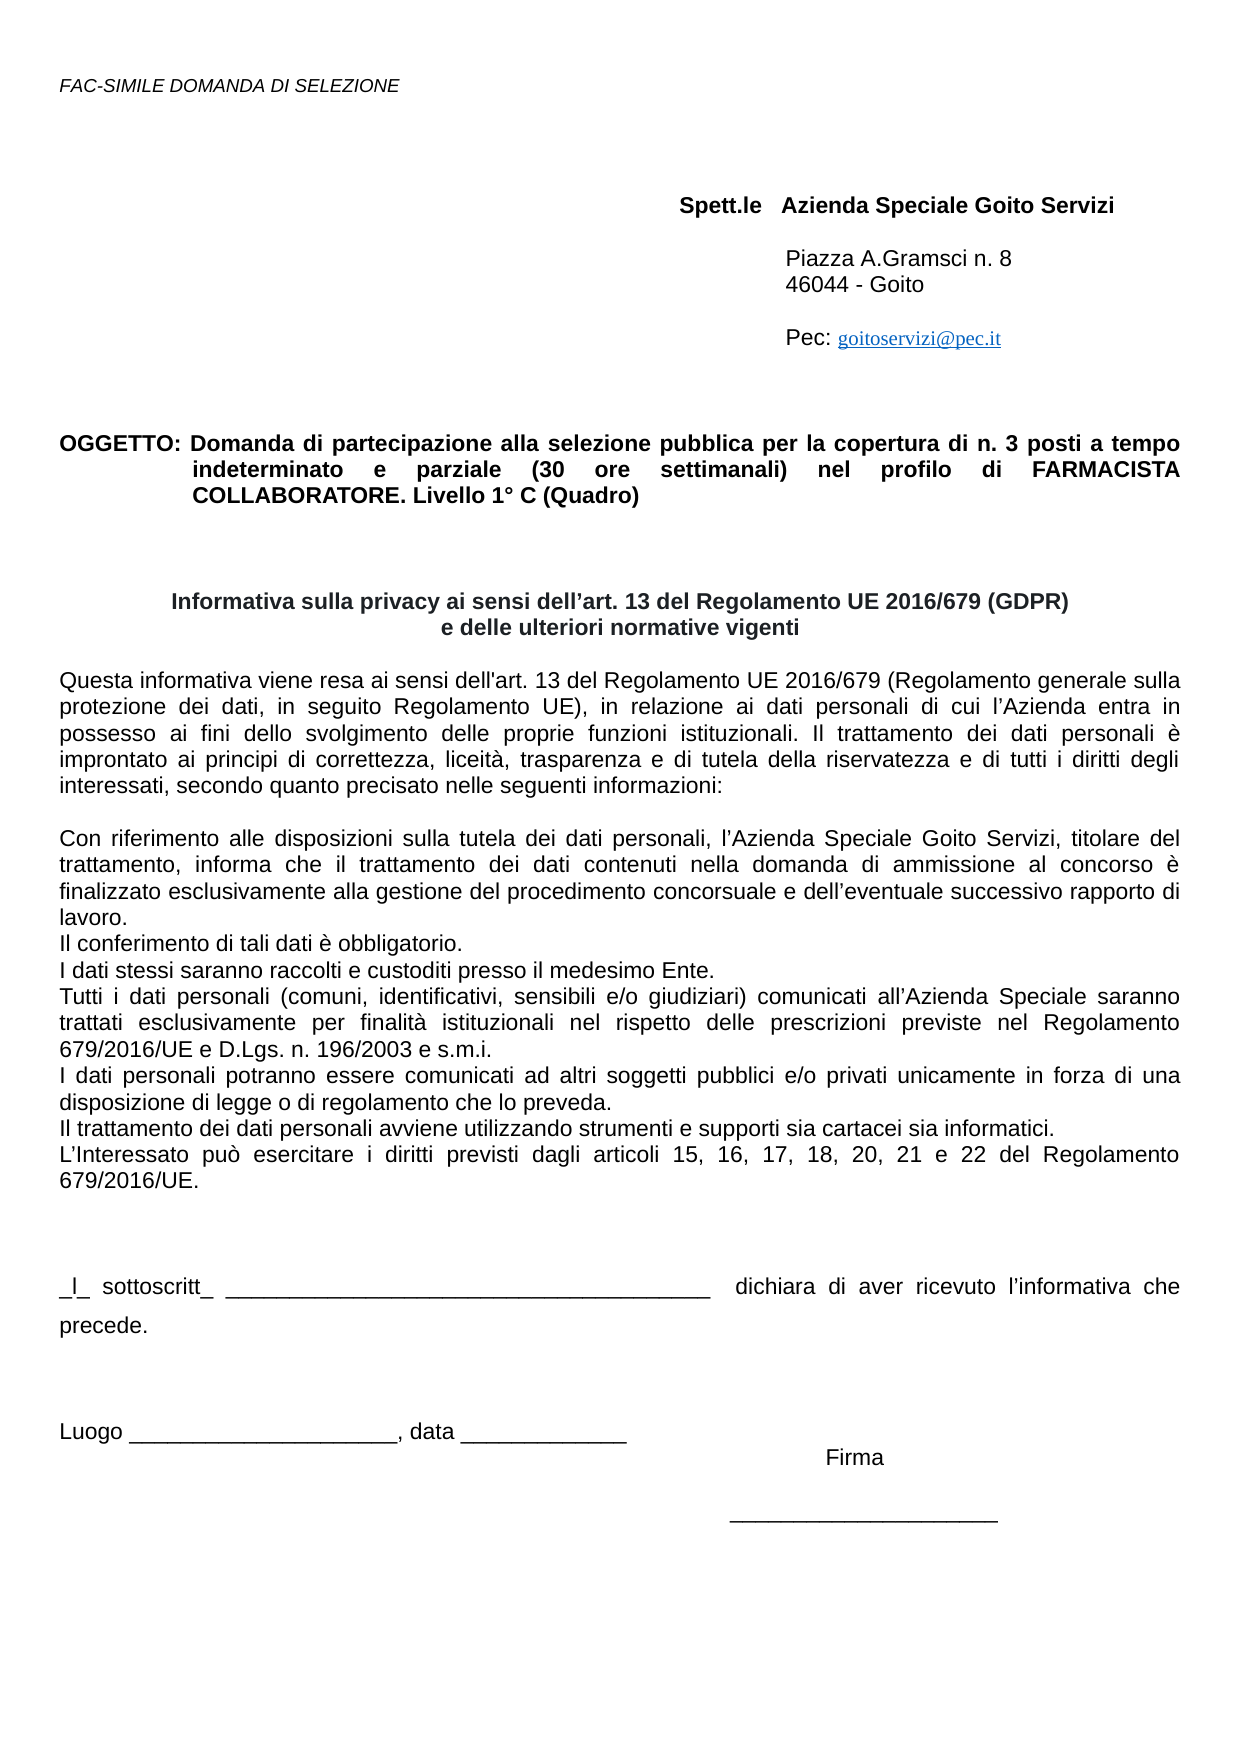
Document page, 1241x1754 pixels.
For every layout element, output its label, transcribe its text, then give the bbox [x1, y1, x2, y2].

text Tutti i dati personali (comuni, identificativi, sensibili e/o giudiziari) comunicati all’Azienda Speciale saranno trattati esclusivamente per finalità istituzionali nel rispetto delle prescrizioni previste nel Regolamento 679/2016/UE e D.Lgs. n. 196/2003 e s.m.i. [59, 983, 1181, 1062]
text I dati stessi saranno raccolti e custoditi presso il medesimo Ente. [59, 957, 1181, 983]
text Spett.le Azienda Speciale Goito Servizi [679, 192, 1181, 219]
text 46044 - Goito [785, 271, 1181, 298]
text Informativa sulla privacy ai sensi dell’art. 13 del Regolamento UE 2016/679 (GDPR) [59, 588, 1181, 614]
text Pec: goitoservizi@pec.it [785, 324, 1181, 351]
text Questa informativa viene resa ai sensi dell'art. 13 del Regolamento UE 2016/679 (Regolamento generale sulla protezione dei dati, in seguito Regolamento UE), in relazione ai dati personali di cui l’Azienda entra in possesso ai fini dello svolgimento delle proprie funzioni istituzionali. Il trattamento dei dati personali è improntato ai principi di correttezza, liceità, trasparenza e di tutela della riservatezza e di tutti i diritti degli interessati, secondo quanto precisato nelle seguenti informazioni: [59, 667, 1181, 798]
text _l_ sottoscritt_ ______________________________________ dichiara di aver ricevuto l’informativa che precede. [59, 1273, 1181, 1339]
text e delle ulteriori normative vigenti [59, 614, 1181, 640]
text OGGETTO: Domanda di partecipazione alla selezione pubblica per la copertura di n. 3 posti a tempo indeterminato e parziale (30 ore settimanali) nel profilo di FARMACISTA COLLABORATORE. Livello 1° C (Quadro) [59, 429, 1181, 509]
text Il conferimento di tali dati è obbligatorio. [59, 930, 1181, 957]
text L’Interessato può esercitare i diritti previsti dagli articoli 15, 16, 17, 18, 20, 21 e 22 del Regolamento 679/2016/UE. [59, 1141, 1181, 1194]
text _____________________ [723, 1497, 1181, 1523]
text Luogo _____________________, data _____________ [59, 1418, 1181, 1444]
text I dati personali potranno essere comunicati ad altri soggetti pubblici e/o privati unicamente in forza di una disposizione di legge o di regolamento che lo preveda. [59, 1062, 1181, 1115]
text Con riferimento alle disposizioni sulla tutela dei dati personali, l’Azienda Speciale Goito Servizi, titolare del trattamento, informa che il trattamento dei dati contenuti nella domanda di ammissione al concorso è finalizzato esclusivamente alla gestione del procedimento concorsuale e dell’eventuale successivo rapporto di lavoro. [59, 825, 1181, 930]
text Il trattamento dei dati personali avviene utilizzando strumenti e supporti sia cartacei sia informatici. [59, 1115, 1181, 1141]
text Piazza A.Gramsci n. 8 [785, 245, 1181, 271]
text Firma [723, 1444, 1181, 1470]
